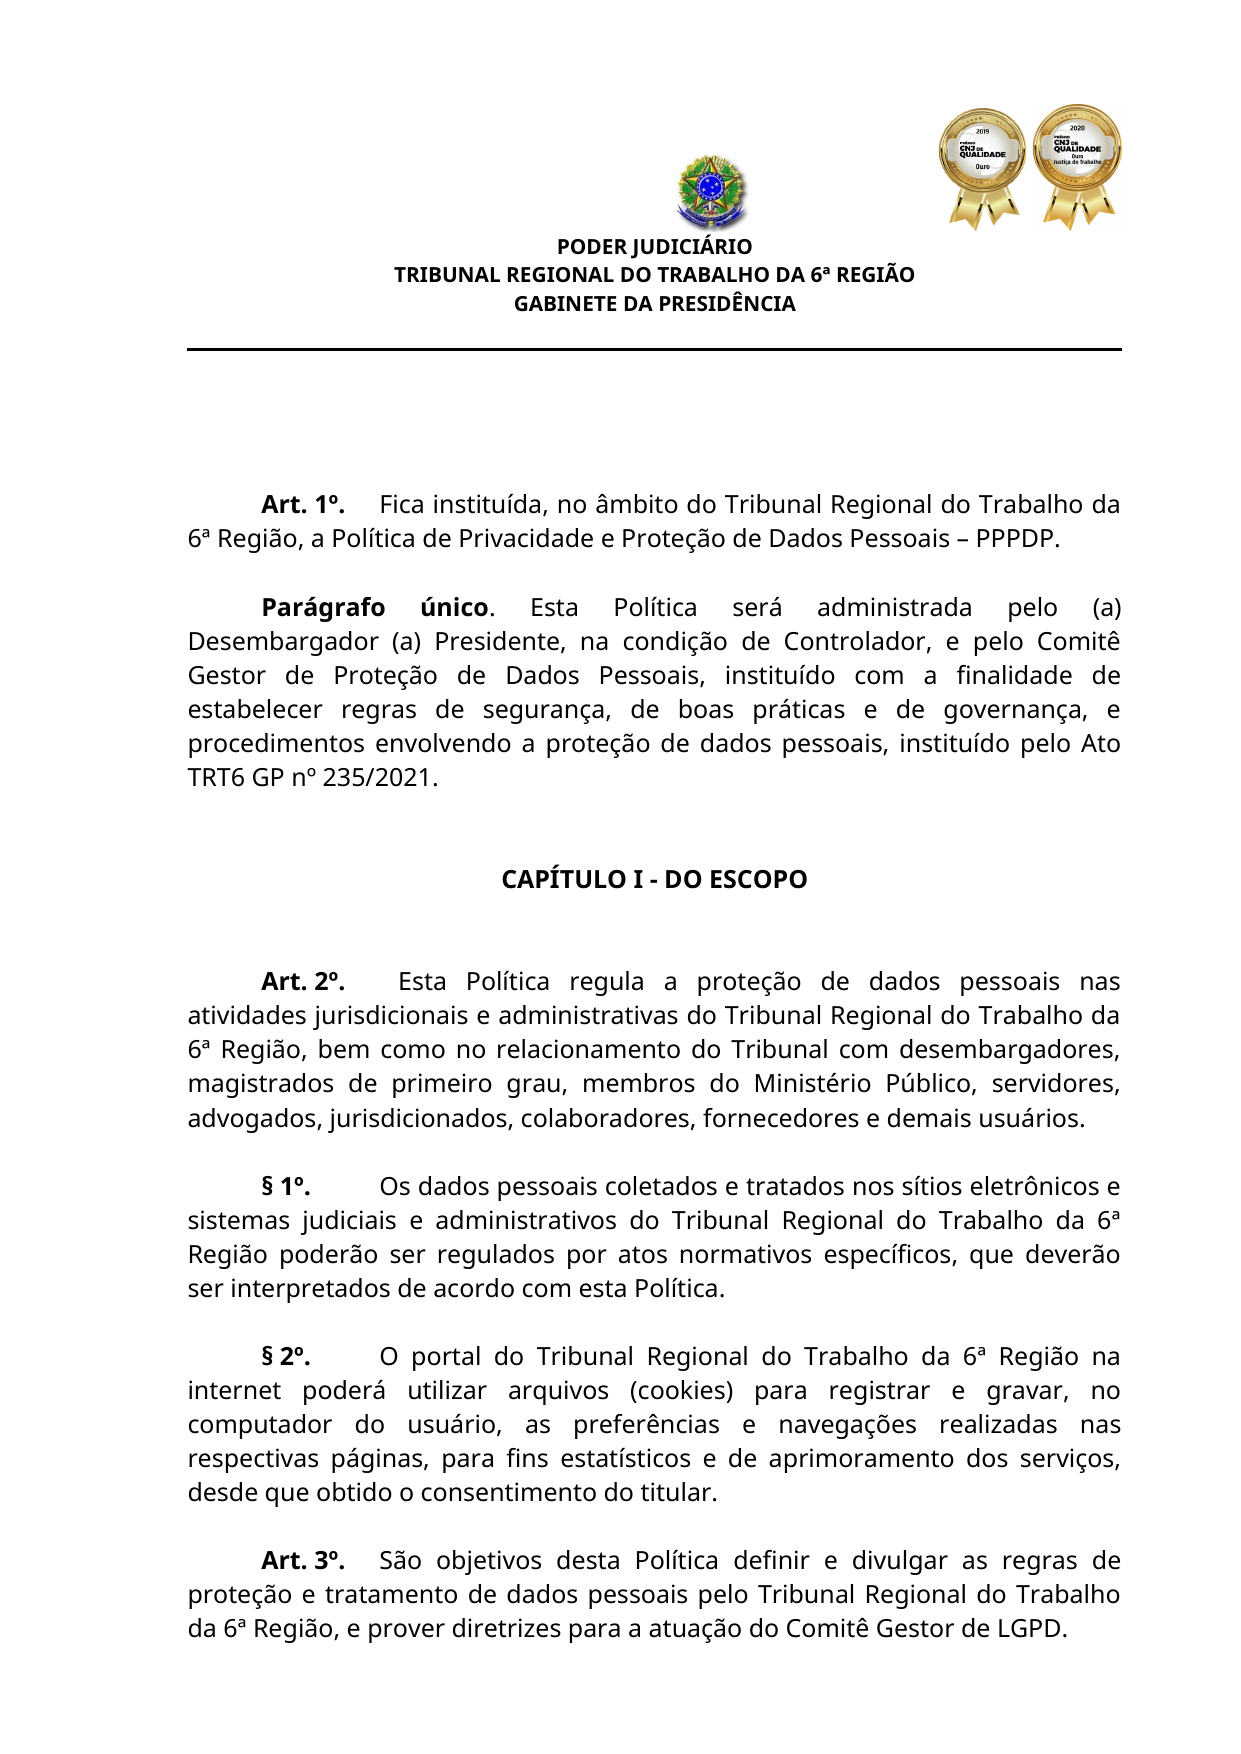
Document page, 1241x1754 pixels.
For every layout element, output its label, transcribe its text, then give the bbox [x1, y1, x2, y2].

text Parágrafo único. Esta Política será administrada pelo (a) Desembargador (a) Presidente, na condição de Controlador, e pelo Comitê Gestor de Proteção de Dados Pessoais, instituído com a finalidade de estabelecer regras de segurança, de boas práticas e de governança, e procedimentos envolvendo a proteção de dados pessoais, instituído pelo Ato TRT6 GP nº 235/2021. [187, 589, 1122, 794]
text Art. 1º. Fica instituída, no âmbito do Tribunal Regional do Trabalho da 6ª Região, a Política de Privacidade e Proteção de Dados Pessoais – PPPDP. [187, 487, 1122, 555]
picture [938, 107, 1027, 232]
text Art. 2º. Esta Política regula a proteção de dados pessoais nas atividades jurisdicionais e administrativas do Tribunal Regional do Trabalho da 6ª Região, bem como no relacionamento do Tribunal com desembargadores, magistrados de primeiro grau, membros do Ministério Público, servidores, advogados, jurisdicionados, colaboradores, fornecedores e demais usuários. [187, 964, 1122, 1134]
text Art. 3º. São objetivos desta Política definir e divulgar as regras de proteção e tratamento de dados pessoais pelo Tribunal Regional do Trabalho da 6ª Região, e prover diretrizes para a atuação do Comitê Gestor de LGPD. [187, 1543, 1122, 1645]
text § 1º. Os dados pessoais coletados e tratados nos sítios eletrônicos e sistemas judiciais e administrativos do Tribunal Regional do Trabalho da 6ª Região poderão ser regulados por atos normativos específicos, que deverão ser interpretados de acordo com esta Política. [187, 1168, 1122, 1304]
picture [1032, 103, 1123, 232]
text CAPÍTULO I - DO ESCOPO [187, 862, 1122, 896]
text § 2º. O portal do Tribunal Regional do Trabalho da 6ª Região na internet poderá utilizar arquivos (cookies) para registrar e gravar, no computador do usuário, as preferências e navegações realizadas nas respectivas páginas, para fins estatísticos e de aprimoramento dos serviços, desde que obtido o consentimento do titular. [187, 1339, 1122, 1509]
picture [674, 155, 749, 232]
